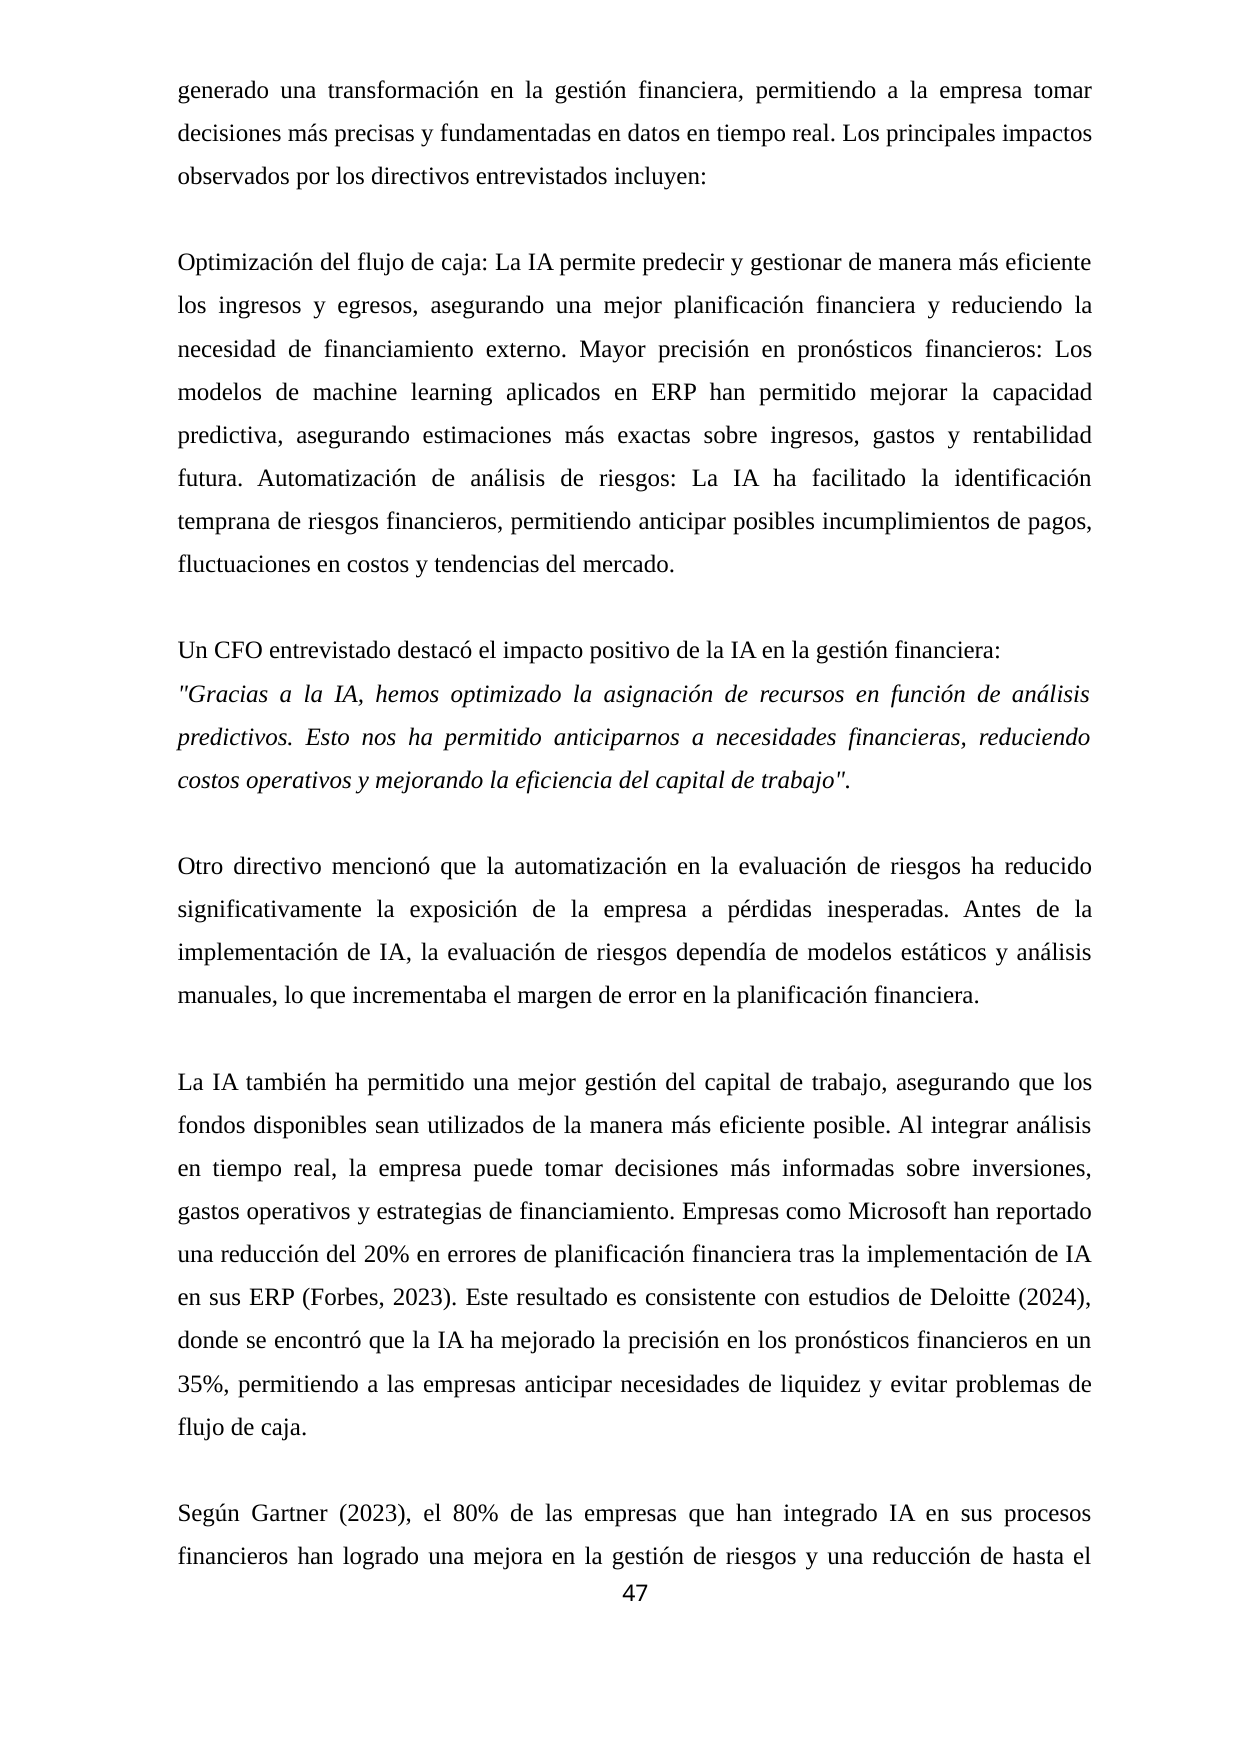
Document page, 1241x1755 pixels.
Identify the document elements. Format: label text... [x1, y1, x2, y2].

text La IA también ha permitido una mejor gestión del capital de trabajo, asegurando que los fondos disponibles sean utilizados de la manera más eficiente posible. Al integrar análisis en tiempo real, la empresa puede tomar decisiones más informadas sobre inversiones, gastos operativos y estrategias de financiamiento. Empresas como Microsoft han reportado una reducción del 20% en errores de planificación financiera tras la implementación de IA en sus ERP (Forbes, 2023). Este resultado es consistente con estudios de Deloitte (2024), donde se encontró que la IA ha mejorado la precisión en los pronósticos financieros en un 35%, permitiendo a las empresas anticipar necesidades de liquidez y evitar problemas de flujo de caja. [177, 1067, 1093, 1441]
text "Gracias a la IA, hemos optimizado la asignación de recursos en función de análisis predictivos. Esto nos ha permitido anticiparnos a necesidades financieras, reduciendo costos operativos y mejorando la eficiencia del capital de trabajo". [177, 679, 1093, 794]
text generado una transformación en la gestión financiera, permitiendo a la empresa tomar decisiones más precisas y fundamentadas en datos en tiempo real. Los principales impactos observados por los directivos entrevistados incluyen: [177, 75, 1093, 190]
text Según Gartner (2023), el 80% de las empresas que han integrado IA en sus procesos financieros han logrado una mejora en la gestión de riesgos y una reducción de hasta el [177, 1498, 1093, 1570]
text Un CFO entrevistado destacó el impacto positivo de la IA en la gestión financiera: [177, 636, 1093, 664]
text Optimización del flujo de caja: La IA permite predecir y gestionar de manera más eficiente los ingresos y egresos, asegurando una mejor planificación financiera y reduciendo la necesidad de financiamiento externo. Mayor precisión en pronósticos financieros: Los modelos de machine learning aplicados en ERP han permitido mejorar la capacidad predictiva, asegurando estimaciones más exactas sobre ingresos, gastos y rentabilidad futura. Automatización de análisis de riesgos: La IA ha facilitado la identificación temprana de riesgos financieros, permitiendo anticipar posibles incumplimientos de pagos, fluctuaciones en costos y tendencias del mercado. [177, 247, 1093, 578]
text Otro directivo mencionó que la automatización en la evaluación de riesgos ha reducido significativamente la exposición de la empresa a pérdidas inesperadas. Antes de la implementación de IA, la evaluación de riesgos dependía de modelos estáticos y análisis manuales, lo que incrementaba el margen de error en la planificación financiera. [177, 851, 1093, 1009]
